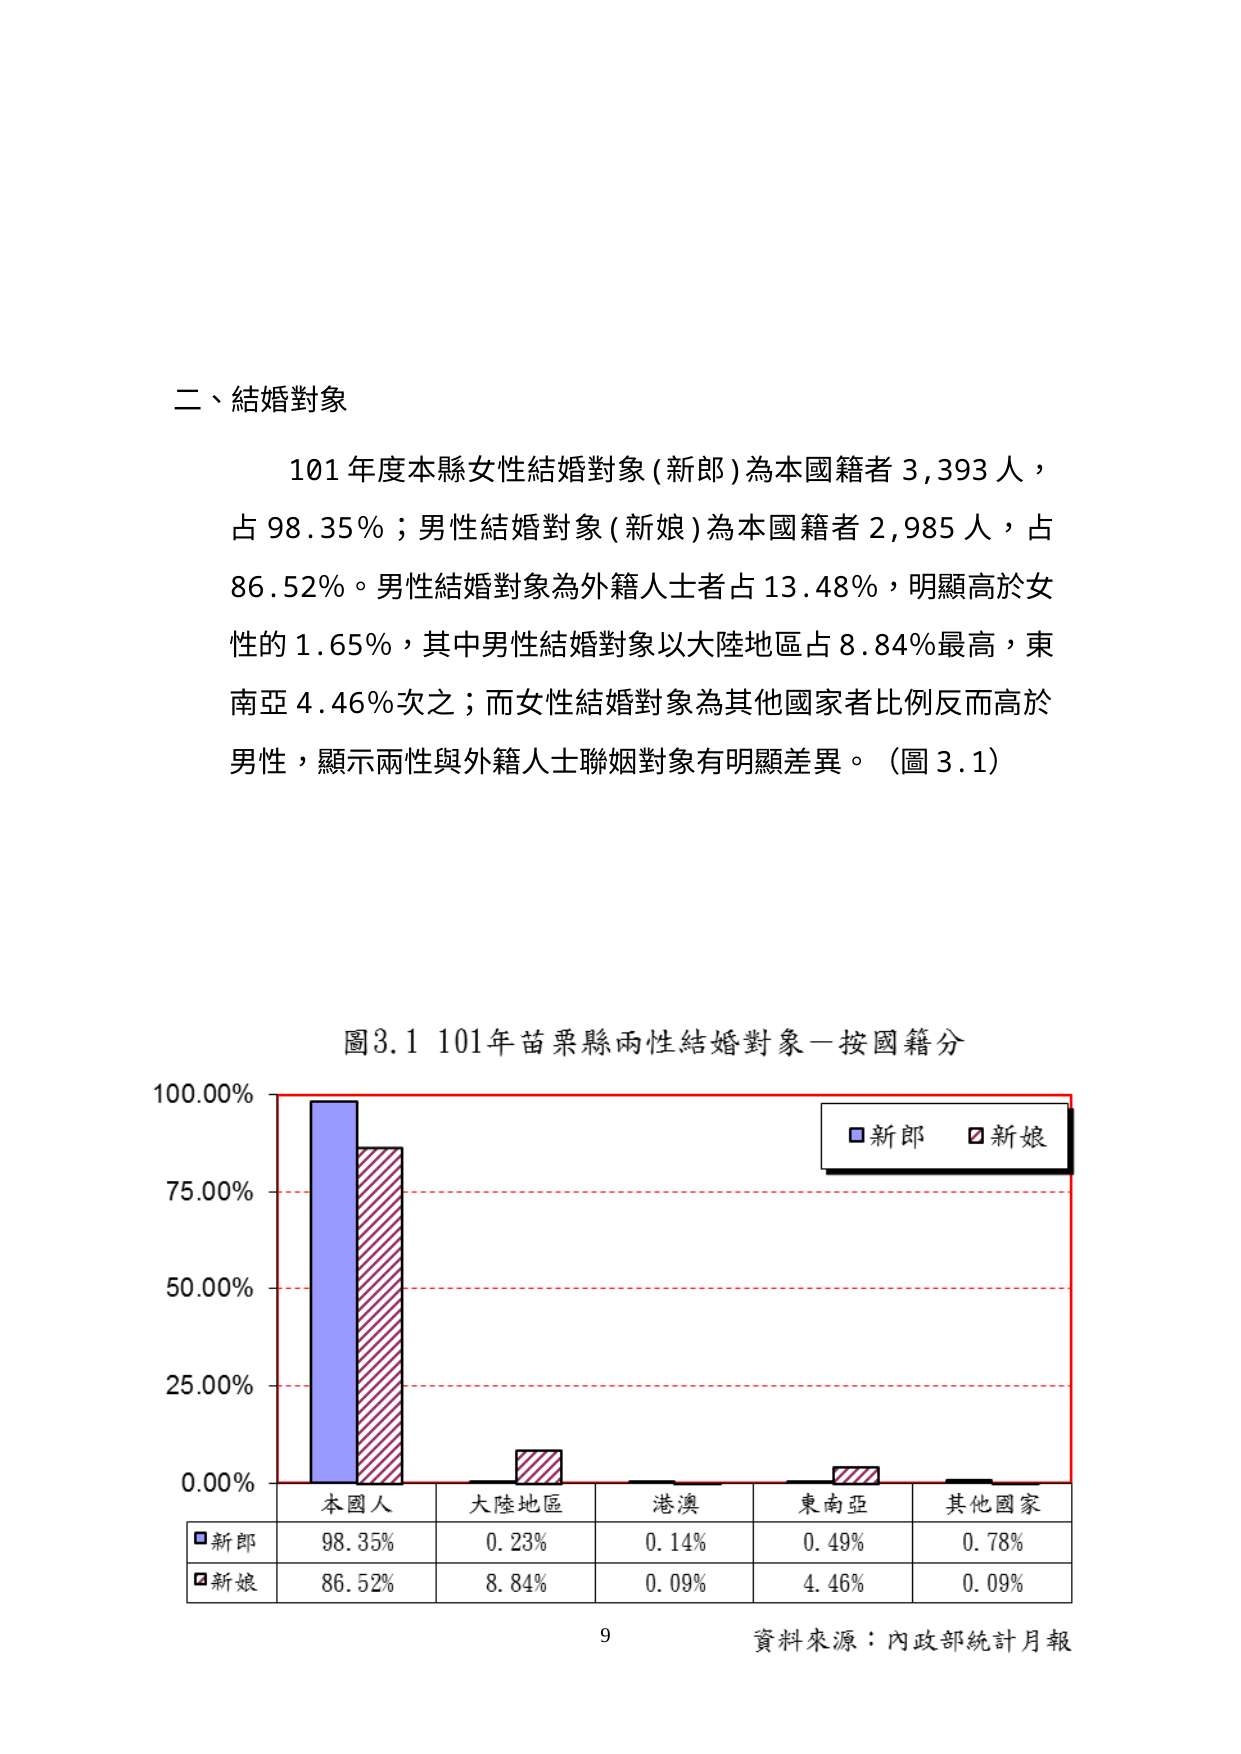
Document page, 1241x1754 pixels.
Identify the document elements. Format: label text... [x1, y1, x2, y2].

subtitle 二、結婚對象 [136, 356, 1075, 418]
text 101年度本縣女性結婚對象(新郎)為本國籍者3,393人，占98.35％；男性結婚對象(新娘)為本國籍者2,985人，占86.52％。男性結婚對象為外籍人士者占13.48％，明顯高於女性的1.65％，其中男性結婚對象以大陸地區占8.84％最高，東南亞4.46％次之；而女性結婚對象為其他國家者比例反而高於男性，顯示兩性與外籍人士聯姻對象有明顯差異。（圖3.1） [229, 434, 1055, 784]
